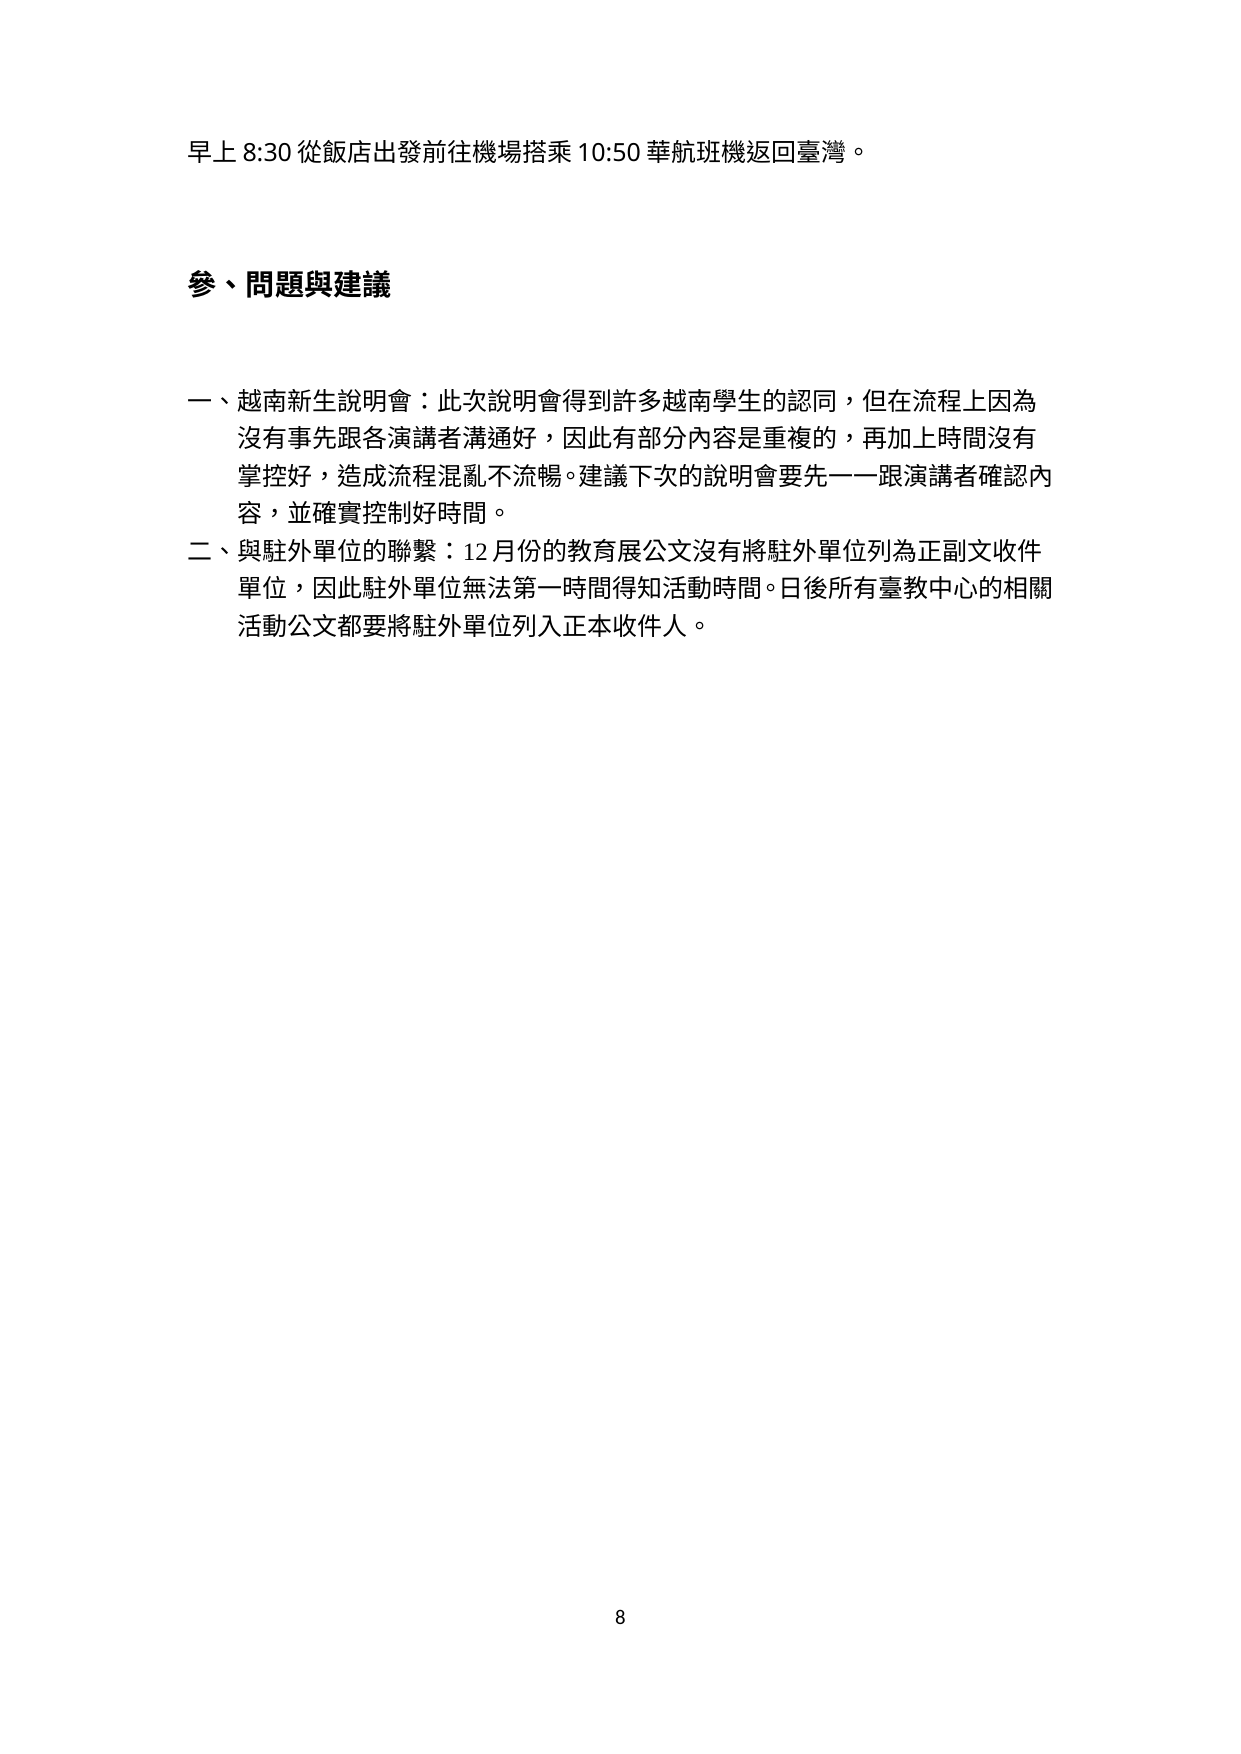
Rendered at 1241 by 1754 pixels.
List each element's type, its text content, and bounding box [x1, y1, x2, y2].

list 越南新生說明會：此次說明會得到許多越南學生的認同，但在流程上因為沒有事先跟各演講者溝通好，因此有部分內容是重複的，再加上時間沒有掌控好，造成流程混亂不流暢。建議下次的說明會要先一一跟演講者確認內容，並確實控制好時間。 [187, 381, 1053, 531]
text 早上8:30從飯店出發前往機場搭乘10:50華航班機返回臺灣。 [187, 132, 1053, 170]
list 與駐外單位的聯繫：12月份的教育展公文沒有將駐外單位列為正副文收件單位，因此駐外單位無法第一時間得知活動時間。日後所有臺教中心的相關活動公文都要將駐外單位列入正本收件人。 [187, 531, 1053, 643]
subtitle 參、問題與建議 [187, 245, 1053, 320]
